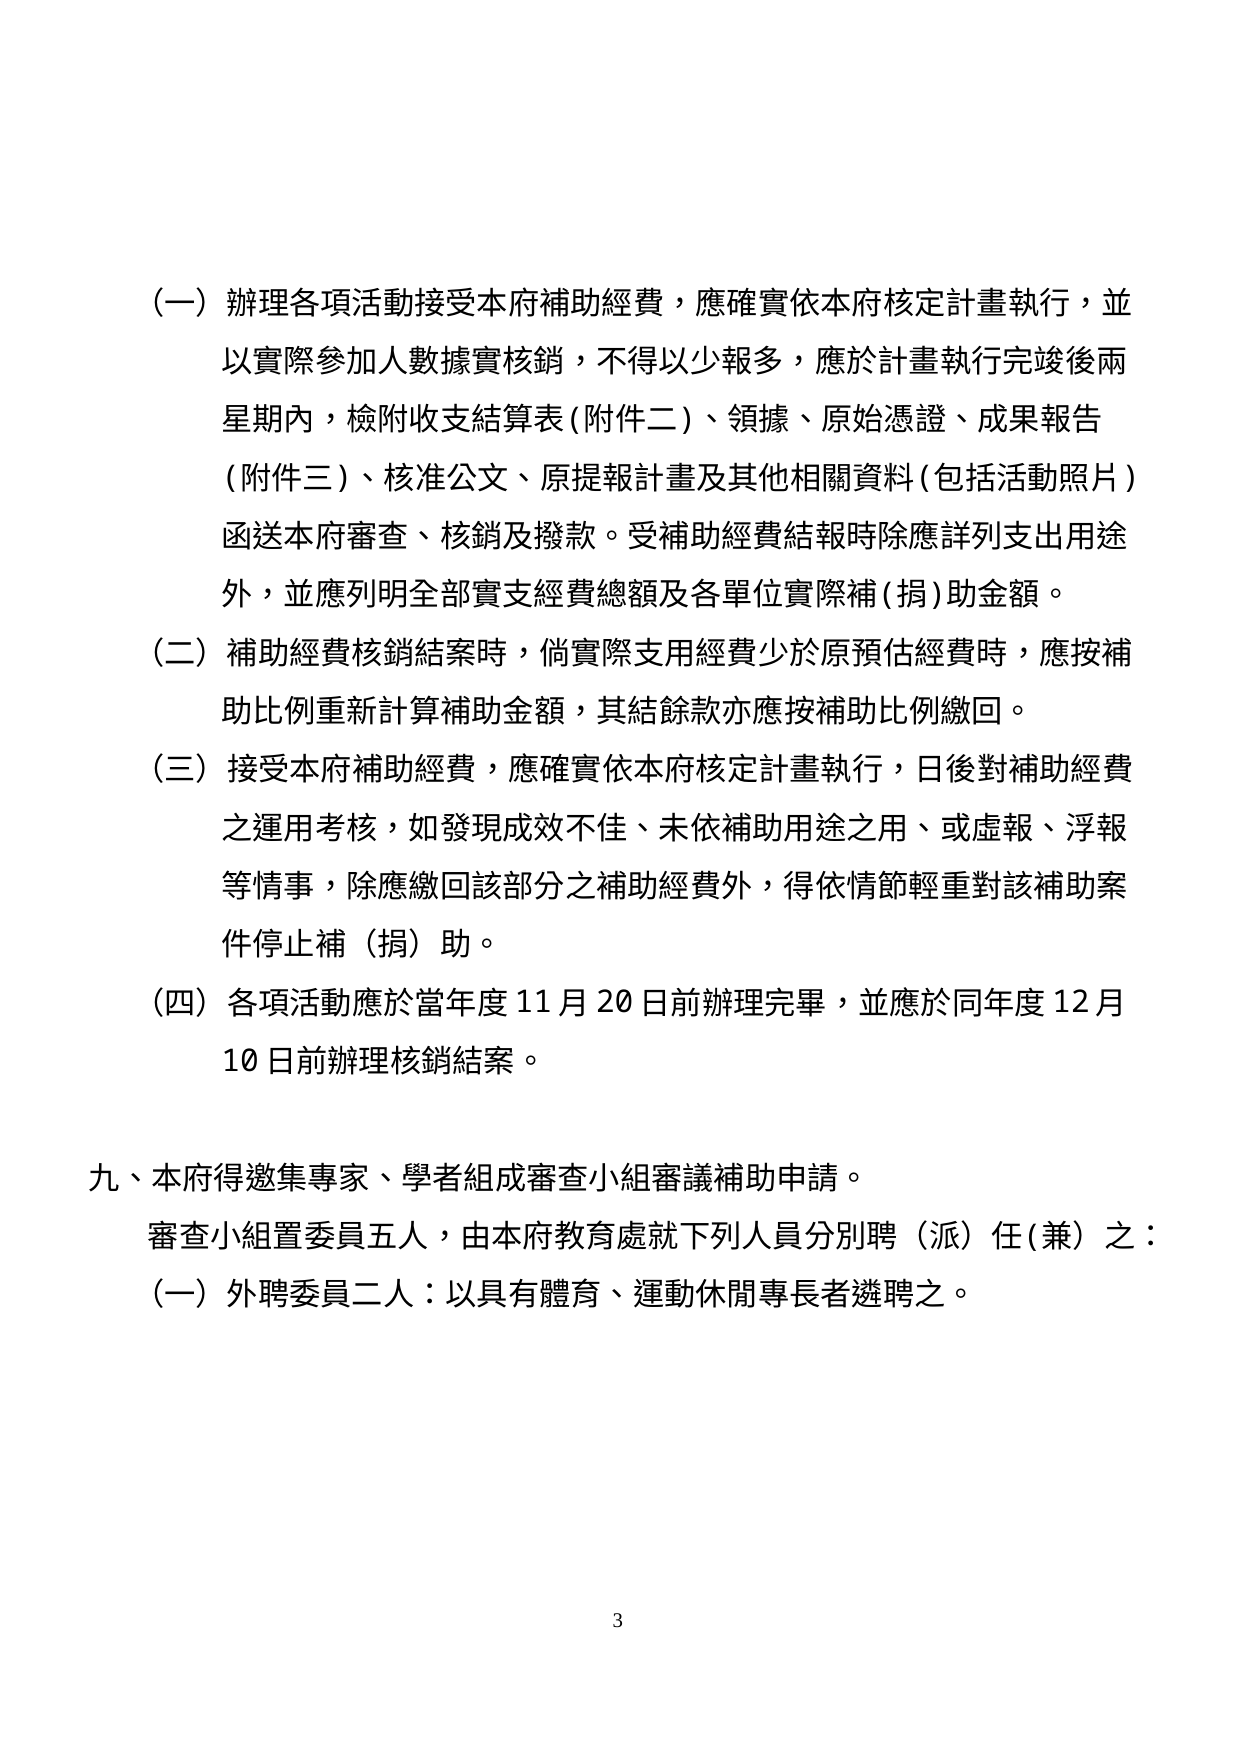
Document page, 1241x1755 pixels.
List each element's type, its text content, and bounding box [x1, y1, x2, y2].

text （一）辦理各項活動接受本府補助經費，應確實依本府核定計畫執行，並以實際參加人數據實核銷，不得以少報多，應於計畫執行完竣後兩星期內，檢附收支結算表(附件二)、領據、原始憑證、成果報告(附件三)、核准公文、原提報計畫及其他相關資料(包括活動照片)函送本府審查、核銷及撥款。受補助經費結報時除應詳列支出用途外，並應列明全部實支經費總額及各單位實際補(捐)助金額。 [133, 261, 1152, 611]
text （一）外聘委員二人：以具有體育、運動休閒專長者遴聘之。 [133, 1253, 1152, 1311]
text （三）接受本府補助經費，應確實依本府核定計畫執行，日後對補助經費之運用考核，如發現成效不佳、未依補助用途之用、或虛報、浮報等情事，除應繳回該部分之補助經費外，得依情節輕重對該補助案件停止補（捐）助。 [133, 728, 1152, 961]
text （四）各項活動應於當年度11月20日前辦理完畢，並應於同年度12月10日前辦理核銷結案。 [133, 961, 1152, 1078]
text 九、本府得邀集專家、學者組成審查小組審議補助申請。 [89, 1136, 1152, 1194]
text 審查小組置委員五人，由本府教育處就下列人員分別聘（派）任(兼）之： [89, 1194, 1152, 1253]
text （二）補助經費核銷結案時，倘實際支用經費少於原預估經費時，應按補助比例重新計算補助金額，其結餘款亦應按補助比例繳回。 [133, 611, 1152, 728]
